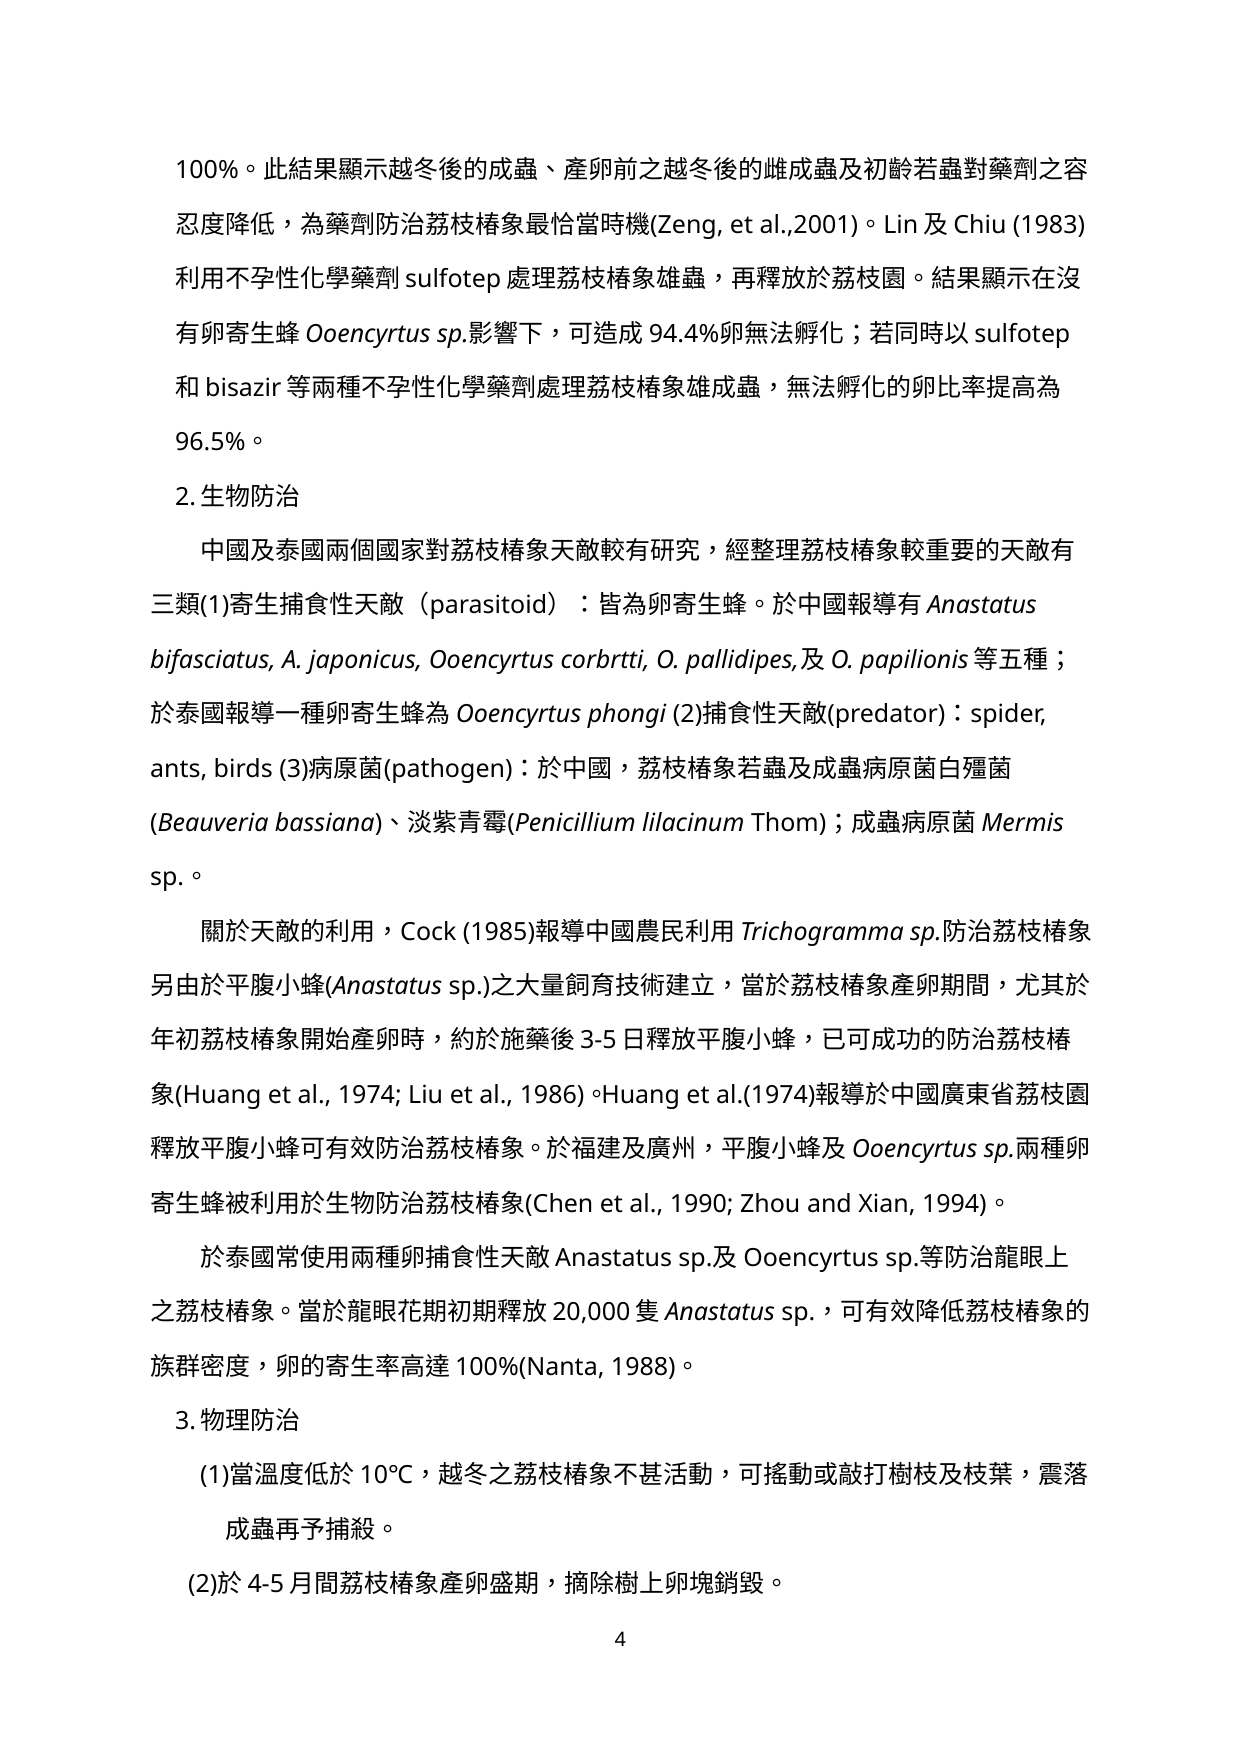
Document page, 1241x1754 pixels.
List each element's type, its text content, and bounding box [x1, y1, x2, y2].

list 生物防治 [175, 476, 1090, 512]
text 關於天敵的利用，Cock (1985)報導中國農民利用Trichogramma sp.防治荔枝椿象。另由於平腹小蜂(Anastatus sp.)之大量飼育技術建立，當於荔枝椿象產卵期間，尤其於年初荔枝椿象開始產卵時，約於施藥後3-5日釋放平腹小蜂，已可成功的防治荔枝椿象(Huang et al., 1974; Liu et al., 1986)。Huang et al.(1974)報導於中國廣東省荔枝園釋放平腹小蜂可有效防治荔枝椿象。於福建及廣州，平腹小蜂及Ooencyrtus sp.兩種卵寄生蜂被利用於生物防治荔枝椿象(Chen et al., 1990; Zhou and Xian, 1994)。 [150, 911, 1090, 1219]
text (2)於4-5月間荔枝椿象產卵盛期，摘除樹上卵塊銷毀。 [175, 1564, 1090, 1600]
text (1)當溫度低於10℃，越冬之荔枝椿象不甚活動，可搖動或敲打樹枝及枝葉，震落成蟲再予捕殺。 [200, 1455, 1090, 1546]
text 中國及泰國兩個國家對荔枝椿象天敵較有研究，經整理荔枝椿象較重要的天敵有三類(1)寄生捕食性天敵（parasitoid）：皆為卵寄生蜂。於中國報導有Anastatus bifasciatus, A. japonicus, Ooencyrtus corbrtti, O. pallidipes,及 O. papilionis等五種；於泰國報導一種卵寄生蜂為 Ooencyrtus phongi (2)捕食性天敵(predator)：spider, ants, birds (3)病厡菌(pathogen)：於中國，荔枝椿象若蟲及成蟲病原菌白殭菌(Beauveria bassiana)、淡紫青霉(Penicillium lilacinum Thom)；成蟲病原菌Mermis sp.。 [150, 531, 1090, 893]
text 100%。此結果顯示越冬後的成蟲、產卵前之越冬後的雌成蟲及初齡若蟲對藥劑之容忍度降低，為藥劑防治荔枝椿象最恰當時機(Zeng, et al.,2001)。Lin及Chiu (1983)利用不孕性化學藥劑sulfotep處理荔枝椿象雄蟲，再釋放於荔枝園。結果顯示在沒有卵寄生蜂Ooencyrtus sp.影響下，可造成94.4%卵無法孵化；若同時以sulfotep和bisazir等兩種不孕性化學藥劑處理荔枝椿象雄成蟲，無法孵化的卵比率提高為96.5%。 [175, 150, 1090, 458]
text 於泰國常使用兩種卵捕食性天敵Anastatus sp.及 Ooencyrtus sp.等防治龍眼上之荔枝椿象。當於龍眼花期初期釋放20,000隻Anastatus sp.，可有效降低荔枝椿象的族群密度，卵的寄生率高達100%(Nanta, 1988)。 [150, 1237, 1090, 1382]
list 物理防治 [175, 1401, 1090, 1437]
